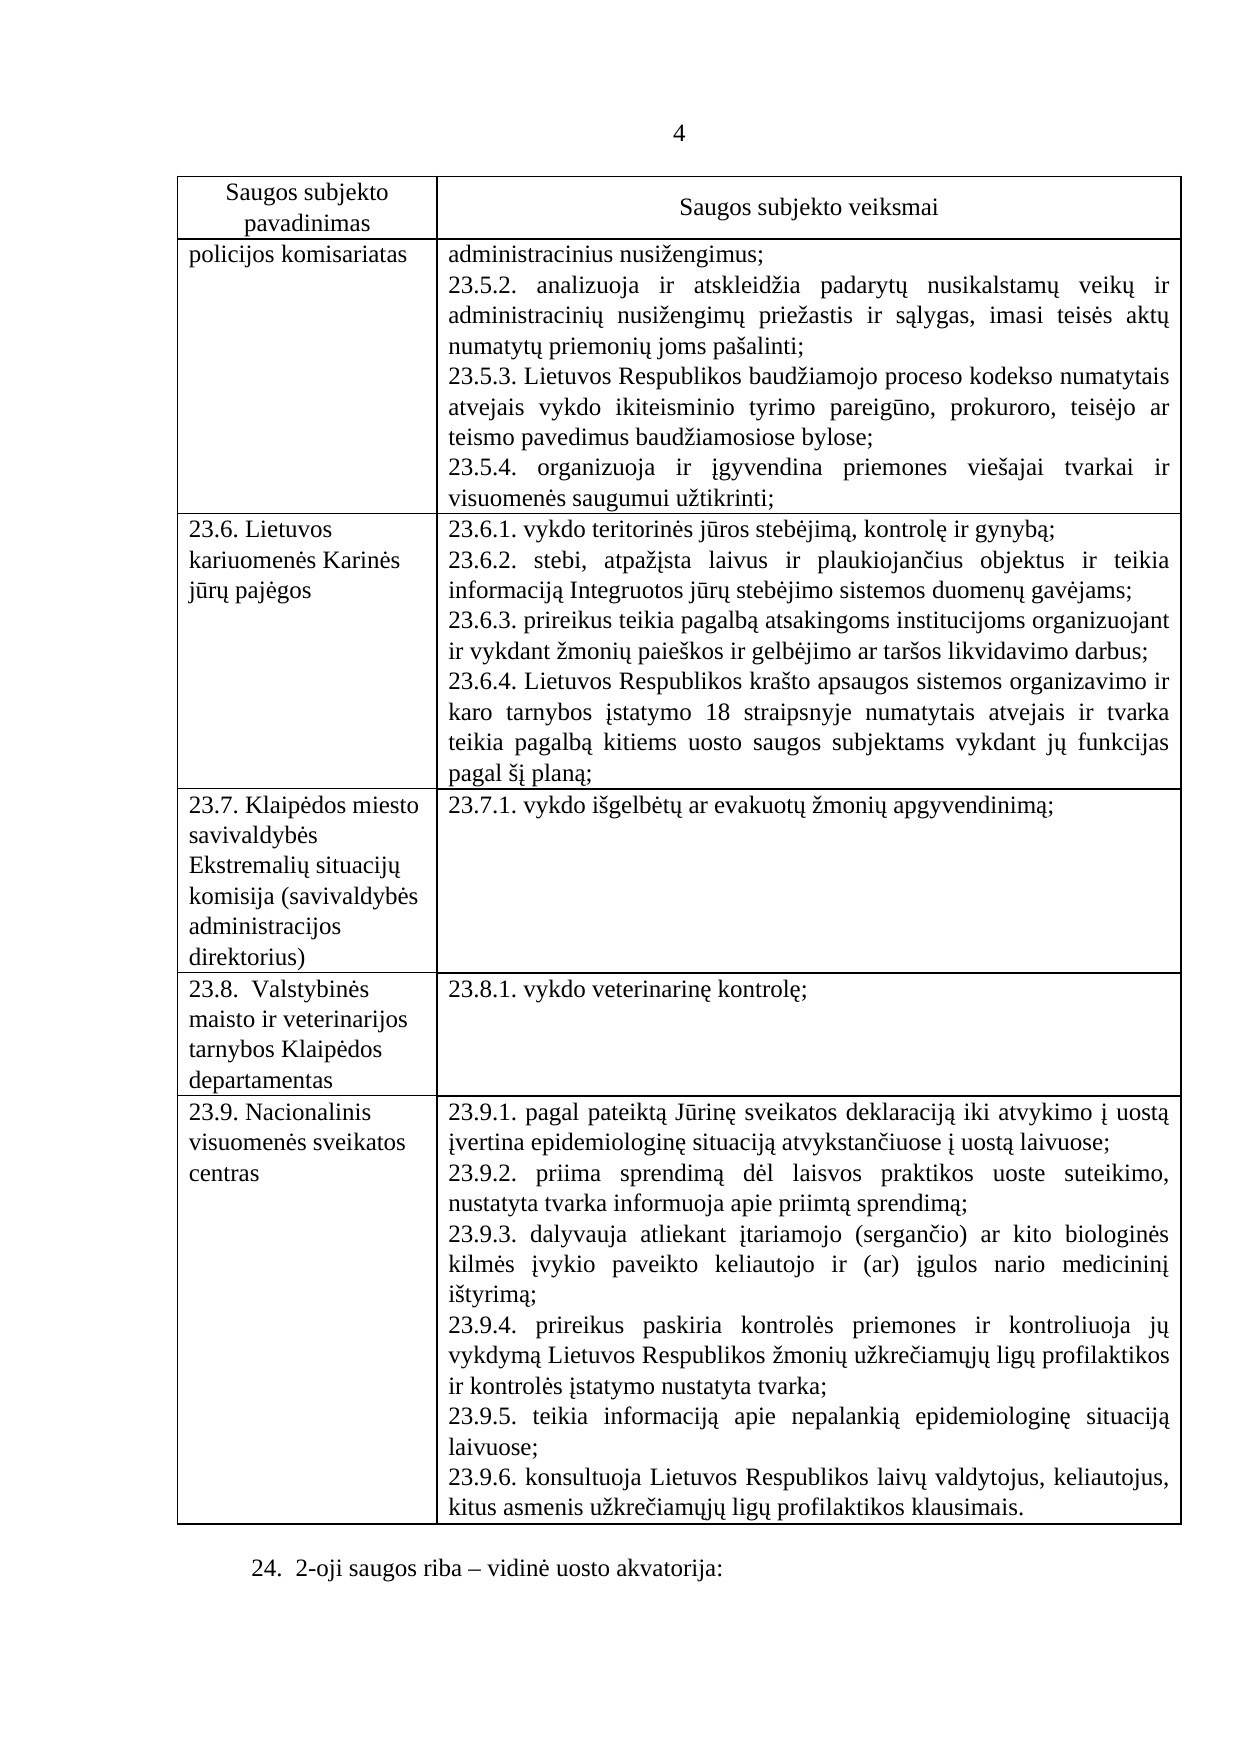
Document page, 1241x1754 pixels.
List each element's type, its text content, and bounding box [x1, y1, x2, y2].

table_cell 23.8.1. vykdo veterinarinę kontrolę; [438, 974, 1180, 1095]
table_header Saugos subjekto pavadinimas [178, 177, 436, 238]
table_cell 23.7.1. vykdo išgelbėtų ar evakuotų žmonių apgyvendinimą; [438, 790, 1180, 972]
table_cell 23.6.1. vykdo teritorinės jūros stebėjimą, kontrolę ir gynybą; 23.6.2. stebi, atpažįsta laivus ir plaukiojančius objektus ir teikia informaciją Integruotos jūrų stebėjimo sistemos duomenų gavėjams; 23.6.3. prireikus teikia pagalbą atsakingoms institucijoms organizuojant ir vykdant žmonių paieškos ir gelbėjimo ar taršos likvidavimo darbus; 23.6.4. Lietuvos Respublikos krašto apsaugos sistemos organizavimo ir karo tarnybos įstatymo 18 straipsnyje numatytais atvejais ir tvarka teikia pagalbą kitiems uosto saugos subjektams vykdant jų funkcijas pagal šį planą; [438, 514, 1180, 788]
table_cell administracinius nusižengimus; 23.5.2. analizuoja ir atskleidžia padarytų nusikalstamų veikų ir administracinių nusižengimų priežastis ir sąlygas, imasi teisės aktų numatytų priemonių joms pašalinti; 23.5.3. Lietuvos Respublikos baudžiamojo proceso kodekso numatytais atvejais vykdo ikiteisminio tyrimo pareigūno, prokuroro, teisėjo ar teismo pavedimus baudžiamosiose bylose; 23.5.4. organizuoja ir įgyvendina priemones viešajai tvarkai ir visuomenės saugumui užtikrinti; [438, 240, 1180, 513]
table_cell 23.9. Nacionalinis visuomenės sveikatos centras [178, 1096, 436, 1523]
table_cell 23.7. Klaipėdos miesto savivaldybės Ekstremalių situacijų komisija (savivaldybės administracijos direktorius) [178, 789, 436, 972]
table_cell policijos komisariatas [178, 240, 436, 513]
table_cell 23.6. Lietuvos kariuomenės Karinės jūrų pajėgos [178, 514, 436, 788]
table_cell 23.9.1. pagal pateiktą Jūrinę sveikatos deklaraciją iki atvykimo į uostą įvertina epidemiologinę situaciją atvykstančiuose į uostą laivuose; 23.9.2. priima sprendimą dėl laisvos praktikos uoste suteikimo, nustatyta tvarka informuoja apie priimtą sprendimą; 23.9.3. dalyvauja atliekant įtariamojo (sergančio) ar kito biologinės kilmės įvykio paveikto keliautojo ir (ar) įgulos nario medicininį ištyrimą; 23.9.4. prireikus paskiria kontrolės priemones ir kontroliuoja jų vykdymą Lietuvos Respublikos žmonių užkrečiamųjų ligų profilaktikos ir kontrolės įstatymo nustatyta tvarka; 23.9.5. teikia informaciją apie nepalankią epidemiologinę situaciją laivuose; 23.9.6. konsultuoja Lietuvos Respublikos laivų valdytojus, keliautojus, kitus asmenis užkrečiamųjų ligų profilaktikos klausimais. [438, 1097, 1180, 1523]
table_cell 23.8. Valstybinės maisto ir veterinarijos tarnybos Klaipėdos departamentas [178, 973, 436, 1095]
table_header Saugos subjekto veiksmai [438, 177, 1180, 238]
text 24. 2-oji saugos riba – vidinė uosto akvatorija: [177, 1553, 1181, 1582]
